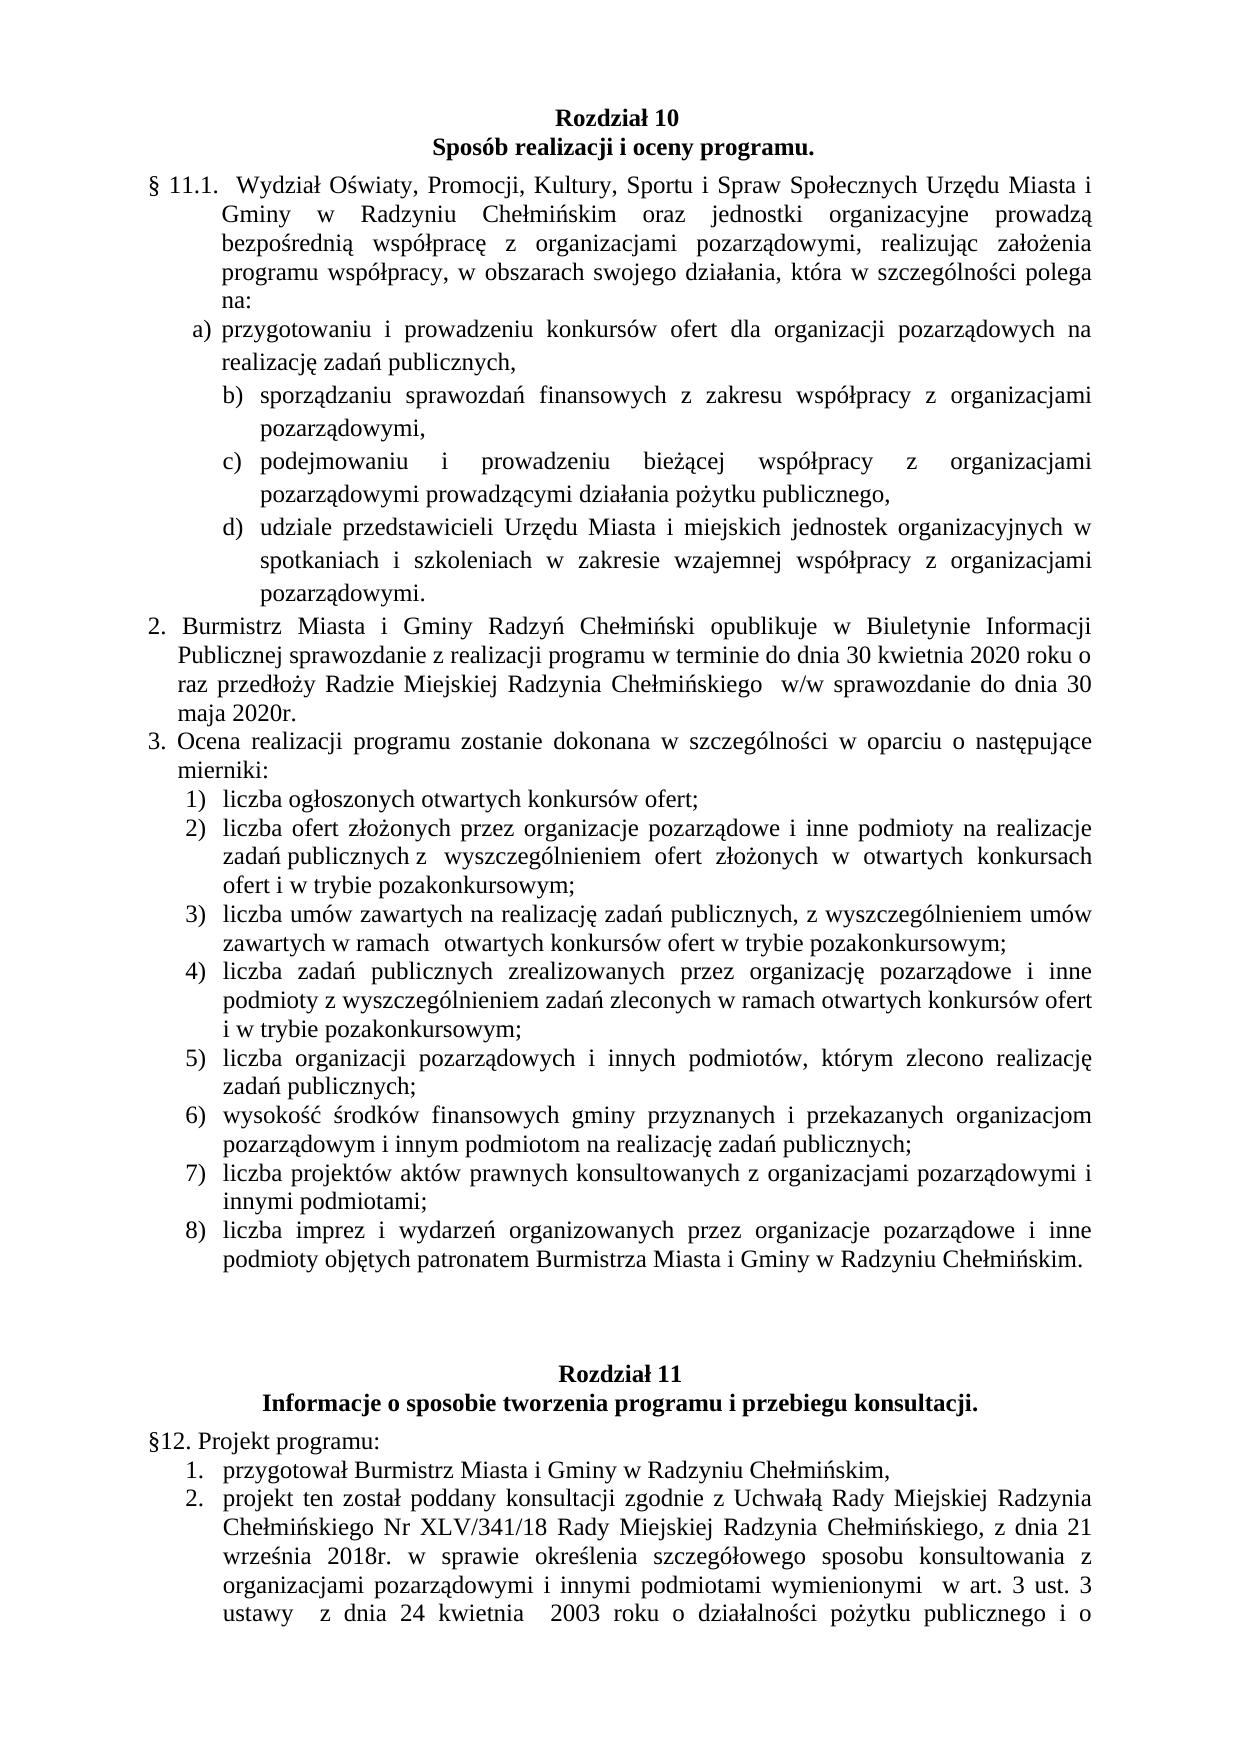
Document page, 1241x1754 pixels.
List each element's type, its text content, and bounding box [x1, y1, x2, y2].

text Informacje o sposobie tworzenia programu i przebiegu konsultacji. [148, 1388, 1093, 1416]
list wysokość środków finansowych gminy przyznanych i przekazanych organizacjom pozarządowym i innym podmiotom na realizację zadań publicznych; [185, 1100, 1093, 1158]
text 3. Ocena realizacji programu zostanie dokonana w szczególności w oparciu o następujące mierniki: [148, 726, 1093, 784]
list sporządzaniu sprawozdań finansowych z zakresu współpracy z organizacjami pozarządowymi, [222, 380, 1093, 442]
list liczba imprez i wydarzeń organizowanych przez organizacje pozarządowe i inne podmioty objętych patronatem Burmistrza Miasta i Gminy w Radzyniu Chełmińskim. [185, 1215, 1093, 1273]
text Rozdział 11 [148, 1359, 1093, 1388]
text Rozdział 10 [148, 103, 1093, 132]
list przygotował Burmistrz Miasta i Gminy w Radzyniu Chełmińskim, [185, 1455, 1093, 1483]
list liczba umów zawartych na realizację zadań publicznych, z wyszczególnieniem umów zawartych w ramach otwartych konkursów ofert w trybie pozakonkursowym; [185, 899, 1093, 956]
text § 11.1. Wydział Oświaty, Promocji, Kultury, Sportu i Spraw Społecznych Urzędu Miasta i Gminy w Radzyniu Chełmińskim oraz jednostki organizacyjne prowadzą bezpośrednią współpracę z organizacjami pozarządowymi, realizując założenia programu współpracy, w obszarach swojego działania, która w szczególności polega na: [148, 171, 1093, 314]
list podejmowaniu i prowadzeniu bieżącej współpracy z organizacjami pozarządowymi prowadzącymi działania pożytku publicznego, [222, 446, 1093, 508]
list liczba ofert złożonych przez organizacje pozarządowe i inne podmioty na realizacje zadań publicznych z wyszczególnieniem ofert złożonych w otwartych konkursach ofert i w trybie pozakonkursowym; [185, 813, 1093, 899]
text §12. Projekt programu: [148, 1426, 1093, 1455]
list liczba zadań publicznych zrealizowanych przez organizację pozarządowe i inne podmioty z wyszczególnieniem zadań zleconych w ramach otwartych konkursów ofert i w trybie pozakonkursowym; [185, 956, 1093, 1043]
text 2. Burmistrz Miasta i Gminy Radzyń Chełmiński opublikuje w Biuletynie Informacji Publicznej sprawozdanie z realizacji programu w terminie do dnia 30 kwietnia 2020 roku o raz przedłoży Radzie Miejskiej Radzynia Chełmińskiego w/w sprawozdanie do dnia 30 maja 2020r. [148, 611, 1093, 726]
list liczba organizacji pozarządowych i innych podmiotów, którym zlecono realizację zadań publicznych; [185, 1043, 1093, 1100]
list projekt ten został poddany konsultacji zgodnie z Uchwałą Rady Miejskiej Radzynia Chełmińskiego Nr XLV/341/18 Rady Miejskiej Radzynia Chełmińskiego, z dnia 21 września 2018r. w sprawie określenia szczegółowego sposobu konsultowania z organizacjami pozarządowymi i innymi podmiotami wymienionymi w art. 3 ust. 3 ustawy z dnia 24 kwietnia 2003 roku o działalności pożytku publicznego i o [185, 1483, 1093, 1627]
list udziale przedstawicieli Urzędu Miasta i miejskich jednostek organizacyjnych w spotkaniach i szkoleniach w zakresie wzajemnej współpracy z organizacjami pozarządowymi. [222, 512, 1093, 607]
list liczba ogłoszonych otwartych konkursów ofert; [185, 784, 1093, 813]
list przygotowaniu i prowadzeniu konkursów ofert dla organizacji pozarządowych na realizację zadań publicznych, [192, 314, 1093, 376]
text Sposób realizacji i oceny programu. [148, 132, 1093, 161]
list liczba projektów aktów prawnych konsultowanych z organizacjami pozarządowymi i innymi podmiotami; [185, 1158, 1093, 1215]
